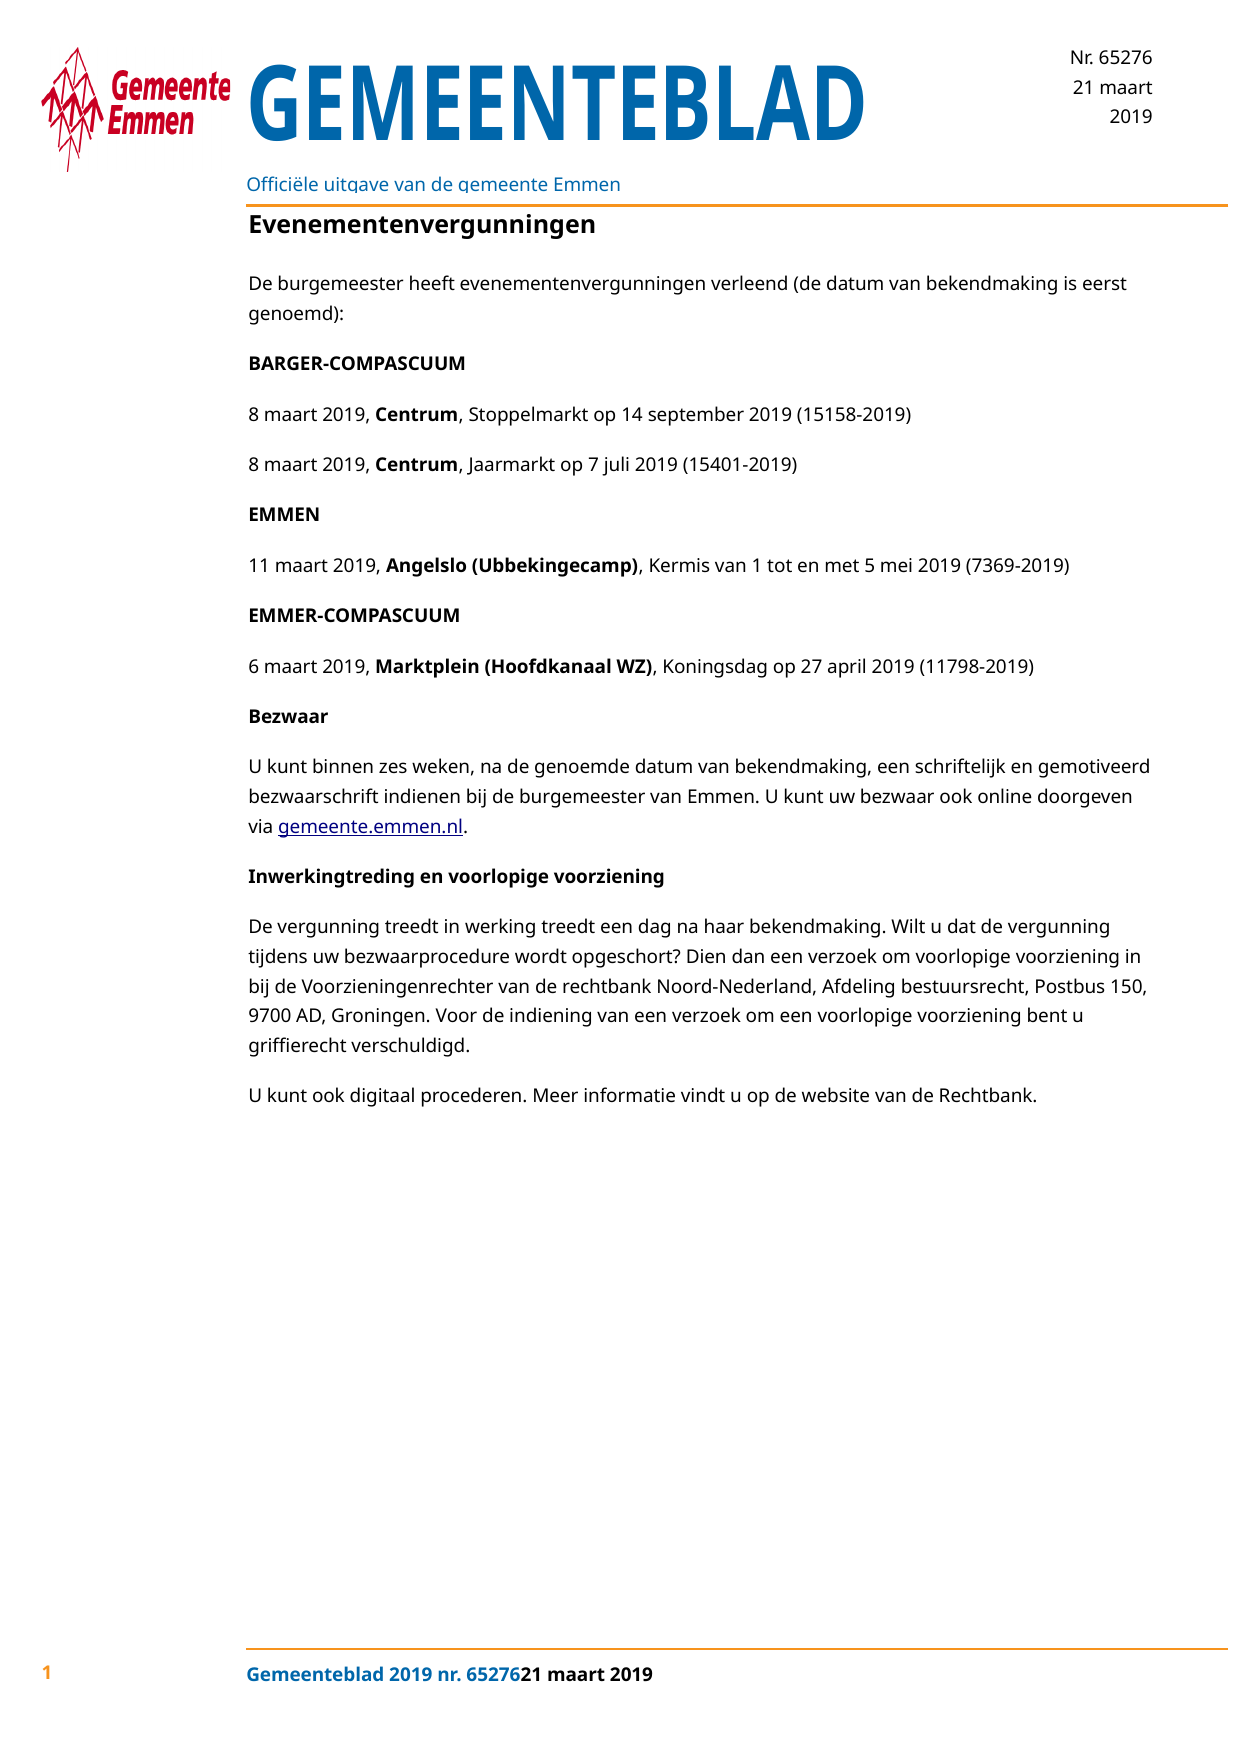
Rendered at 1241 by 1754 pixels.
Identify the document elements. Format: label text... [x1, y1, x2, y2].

text BARGER-COMPASCUUM [248, 350, 1152, 376]
text U kunt ook digitaal procederen. Meer informatie vindt u op de website van de Rechtbank. [248, 1082, 1152, 1108]
text Inwerkingtreding en voorlopige voorziening [248, 863, 1152, 889]
text 6 maart 2019, Marktplein (Hoofdkanaal WZ), Koningsdag op 27 april 2019 (11798-2019) [248, 653, 1152, 678]
text 8 maart 2019, Centrum, Stoppelmarkt op 14 september 2019 (15158-2019) [248, 401, 1152, 426]
text De burgemeester heeft evenementenvergunningen verleend (de datum van bekendmaking is eerst genoemd): [248, 270, 1152, 326]
text De vergunning treedt in werking treedt een dag na haar bekendmaking. Wilt u dat de vergunning tijdens uw bezwaarprocedure wordt opgeschort? Dien dan een verzoek om voorlopige voorziening in bij de Voorzieningenrechter van de rechtbank Noord-Nederland, Afdeling bestuursrecht, Postbus 150, 9700 AD, Groningen. Voor de indiening van een verzoek om een voorlopige voorziening bent u griffierecht verschuldigd. [248, 914, 1152, 1058]
text 11 maart 2019, Angelslo (Ubbekingecamp), Kermis van 1 tot en met 5 mei 2019 (7369-2019) [248, 552, 1152, 578]
text Evenementenvergunningen [248, 207, 1152, 241]
text 8 maart 2019, Centrum, Jaarmarkt op 7 juli 2019 (15401-2019) [248, 451, 1152, 477]
text EMMEN [248, 502, 1152, 527]
text U kunt binnen zes weken, na de genoemde datum van bekendmaking, een schriftelijk en gemotiveerd bezwaarschrift indienen bij de burgemeester van Emmen. U kunt uw bezwaar ook online doorgeven via gemeente.emmen.nl. [248, 754, 1152, 838]
picture [41, 47, 231, 172]
text EMMER-COMPASCUUM [248, 602, 1152, 628]
text Bezwaar [248, 703, 1152, 729]
